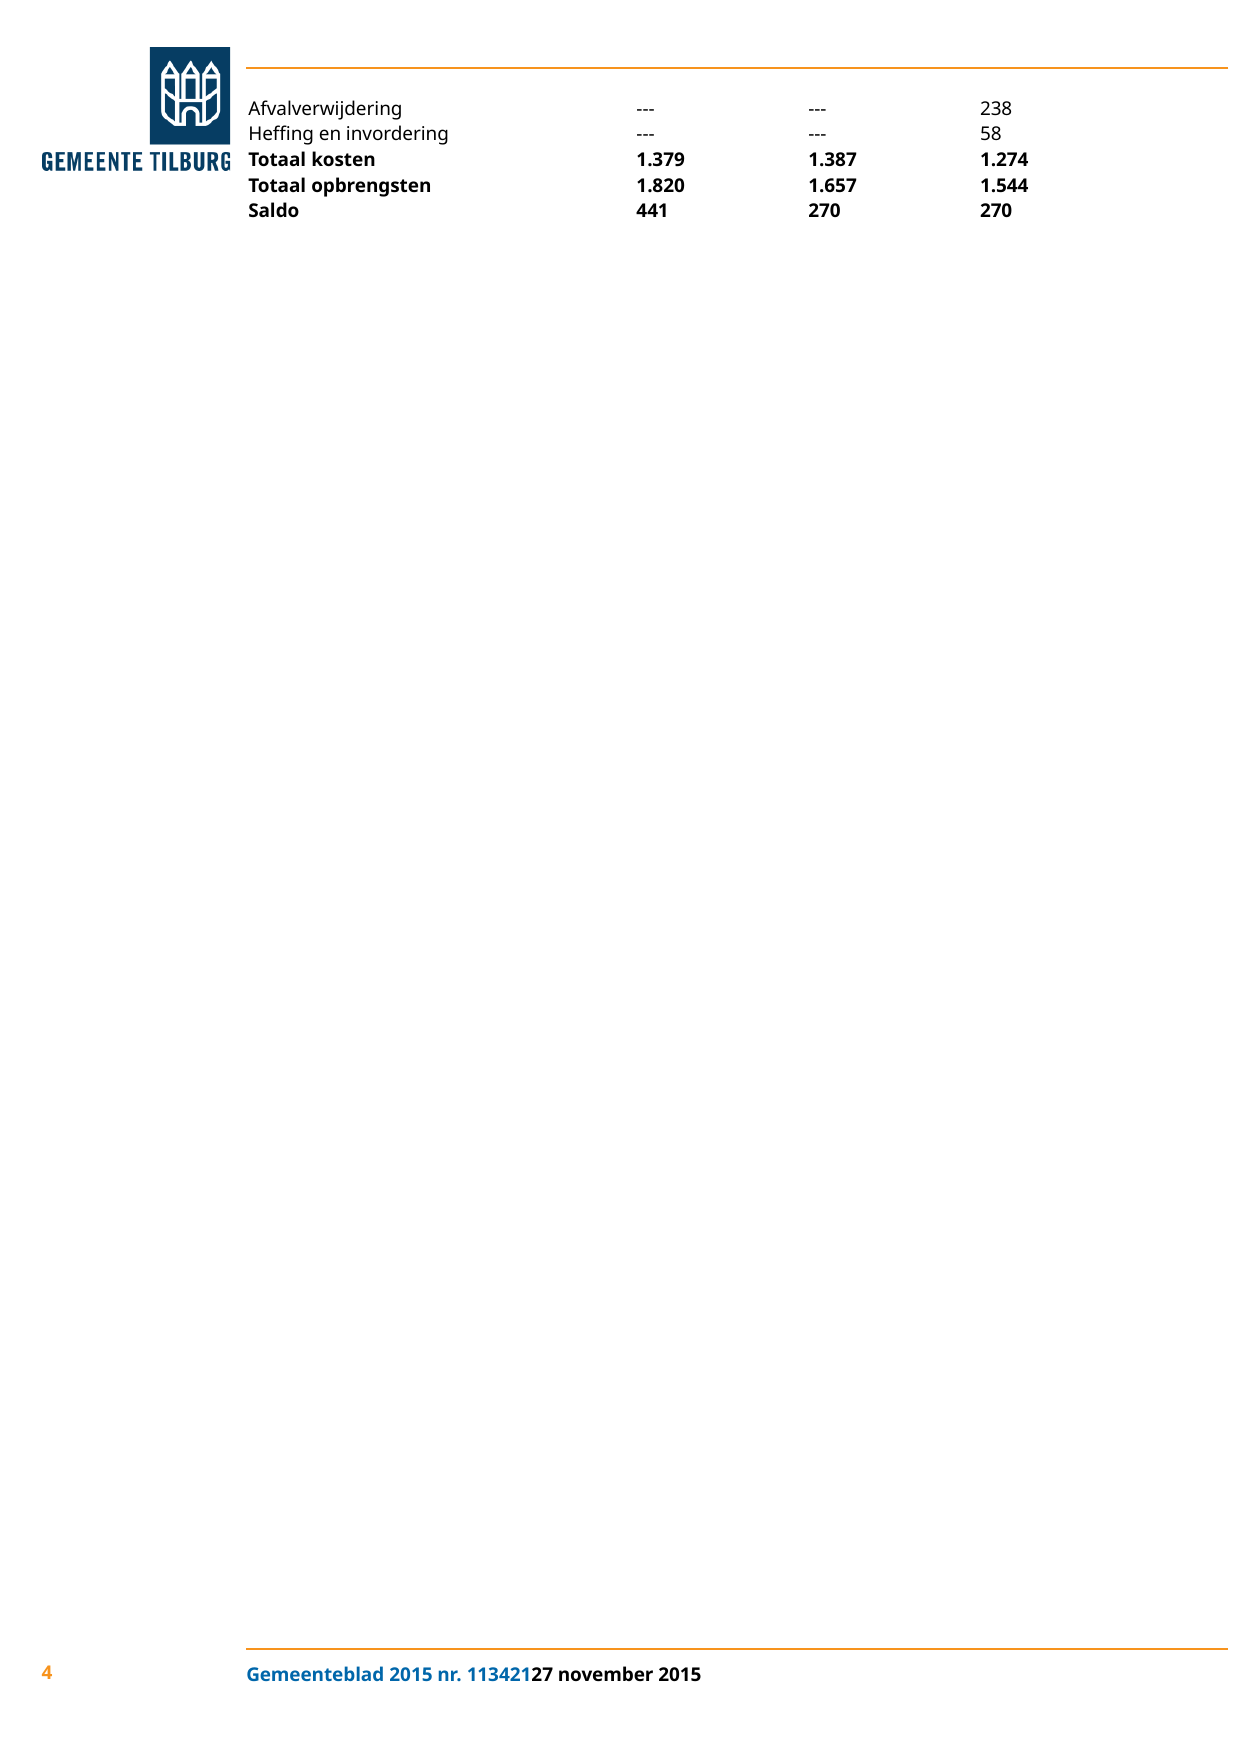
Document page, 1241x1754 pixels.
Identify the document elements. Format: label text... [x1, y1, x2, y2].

table_cell --- [636, 121, 808, 146]
table_cell Heffing en invordering [248, 121, 636, 146]
table_cell 1.387 [808, 146, 980, 172]
table_cell 1.274 [980, 146, 1152, 172]
table_cell 58 [980, 121, 1152, 146]
picture [41, 47, 231, 172]
table_cell 270 [980, 198, 1152, 223]
table_cell 1.657 [808, 172, 980, 198]
table_cell Totaal kosten [248, 146, 636, 172]
table_cell 441 [636, 198, 808, 223]
table_cell 238 [980, 95, 1152, 121]
table_cell 1.820 [636, 172, 808, 198]
table_cell --- [808, 121, 980, 146]
table_cell 1.379 [636, 146, 808, 172]
table_cell Saldo [248, 198, 636, 223]
table_cell --- [636, 95, 808, 121]
table_cell Totaal opbrengsten [248, 172, 636, 198]
table_cell Afvalverwijdering [248, 95, 636, 121]
table_cell 1.544 [980, 172, 1152, 198]
table_cell 270 [808, 198, 980, 223]
table_cell --- [808, 95, 980, 121]
